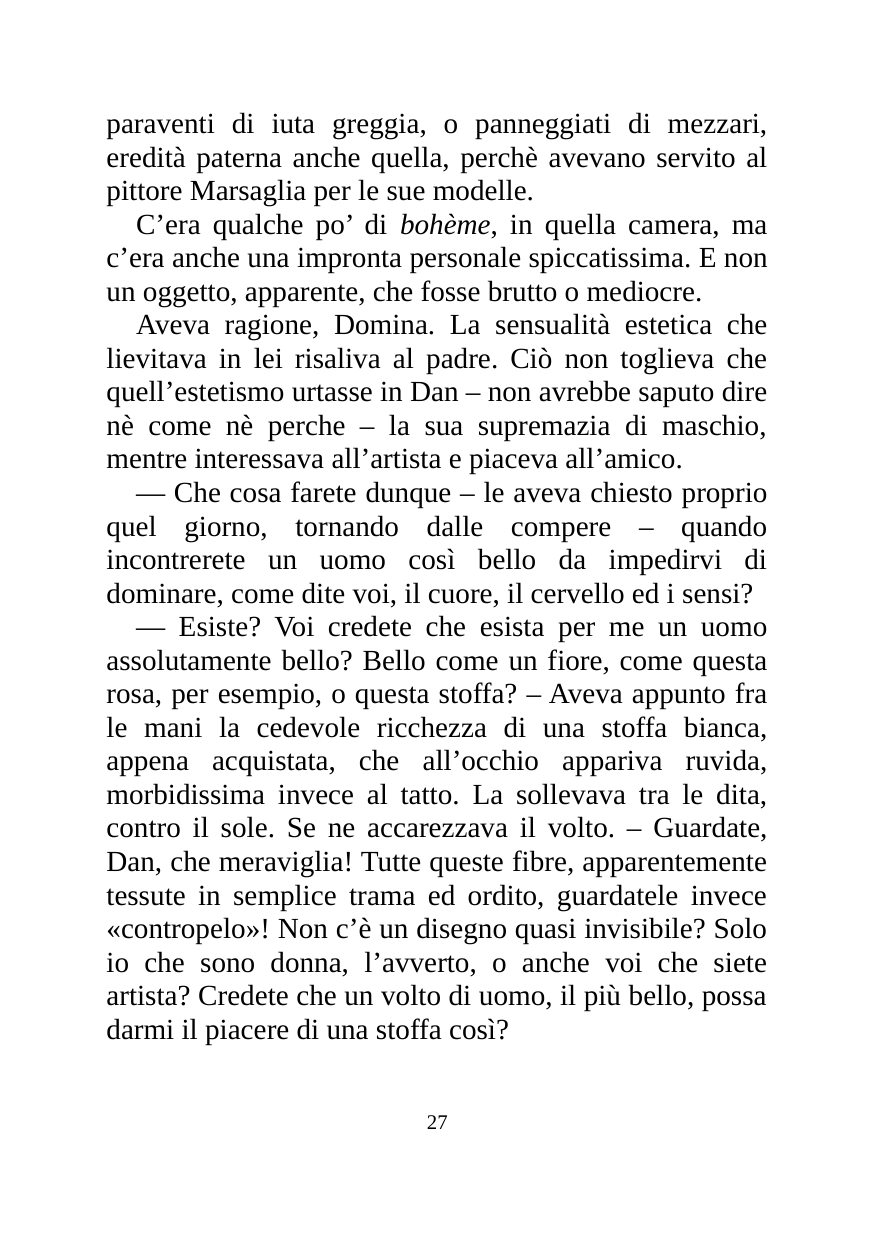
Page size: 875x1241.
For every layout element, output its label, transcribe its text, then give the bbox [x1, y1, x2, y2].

text Aveva ragione, Domina. La sensualità estetica che lievitava in lei risaliva al padre. Ciò non toglieva che quell’estetismo urtasse in Dan – non avrebbe saputo dire nè come nè perche – la sua supremazia di maschio, mentre interessava all’artista e piaceva all’amico. [106, 307, 768, 475]
text — Esiste? Voi credete che esista per me un uomo assolutamente bello? Bello come un fiore, come questa rosa, per esempio, o questa stoffa? – Aveva appunto fra le mani la cedevole ricchezza di una stoffa bianca, appena acquistata, che all’occhio appariva ruvida, morbidissima invece al tatto. La sollevava tra le dita, contro il sole. Se ne accarezzava il volto. – Guardate, Dan, che meraviglia! Tutte queste fibre, apparentemente tessute in semplice trama ed ordito, guardatele invece «contropelo»! Non c’è un disegno quasi invisibile? Solo io che sono donna, l’avverto, o anche voi che siete artista? Credete che un volto di uomo, il più bello, possa darmi il piacere di una stoffa così? [106, 609, 768, 1045]
text paraventi di iuta greggia, o panneggiati di mezzari, eredità paterna anche quella, perchè avevano servito al pittore Marsaglia per le sue modelle. [106, 106, 768, 207]
text C’era qualche po’ di bohème, in quella camera, ma c’era anche una impronta personale spiccatissima. E non un oggetto, apparente, che fosse brutto o mediocre. [106, 207, 768, 307]
text — Che cosa farete dunque – le aveva chiesto proprio quel giorno, tornando dalle compere – quando incontrerete un uomo così bello da impedirvi di dominare, come dite voi, il cuore, il cervello ed i sensi? [106, 475, 768, 609]
